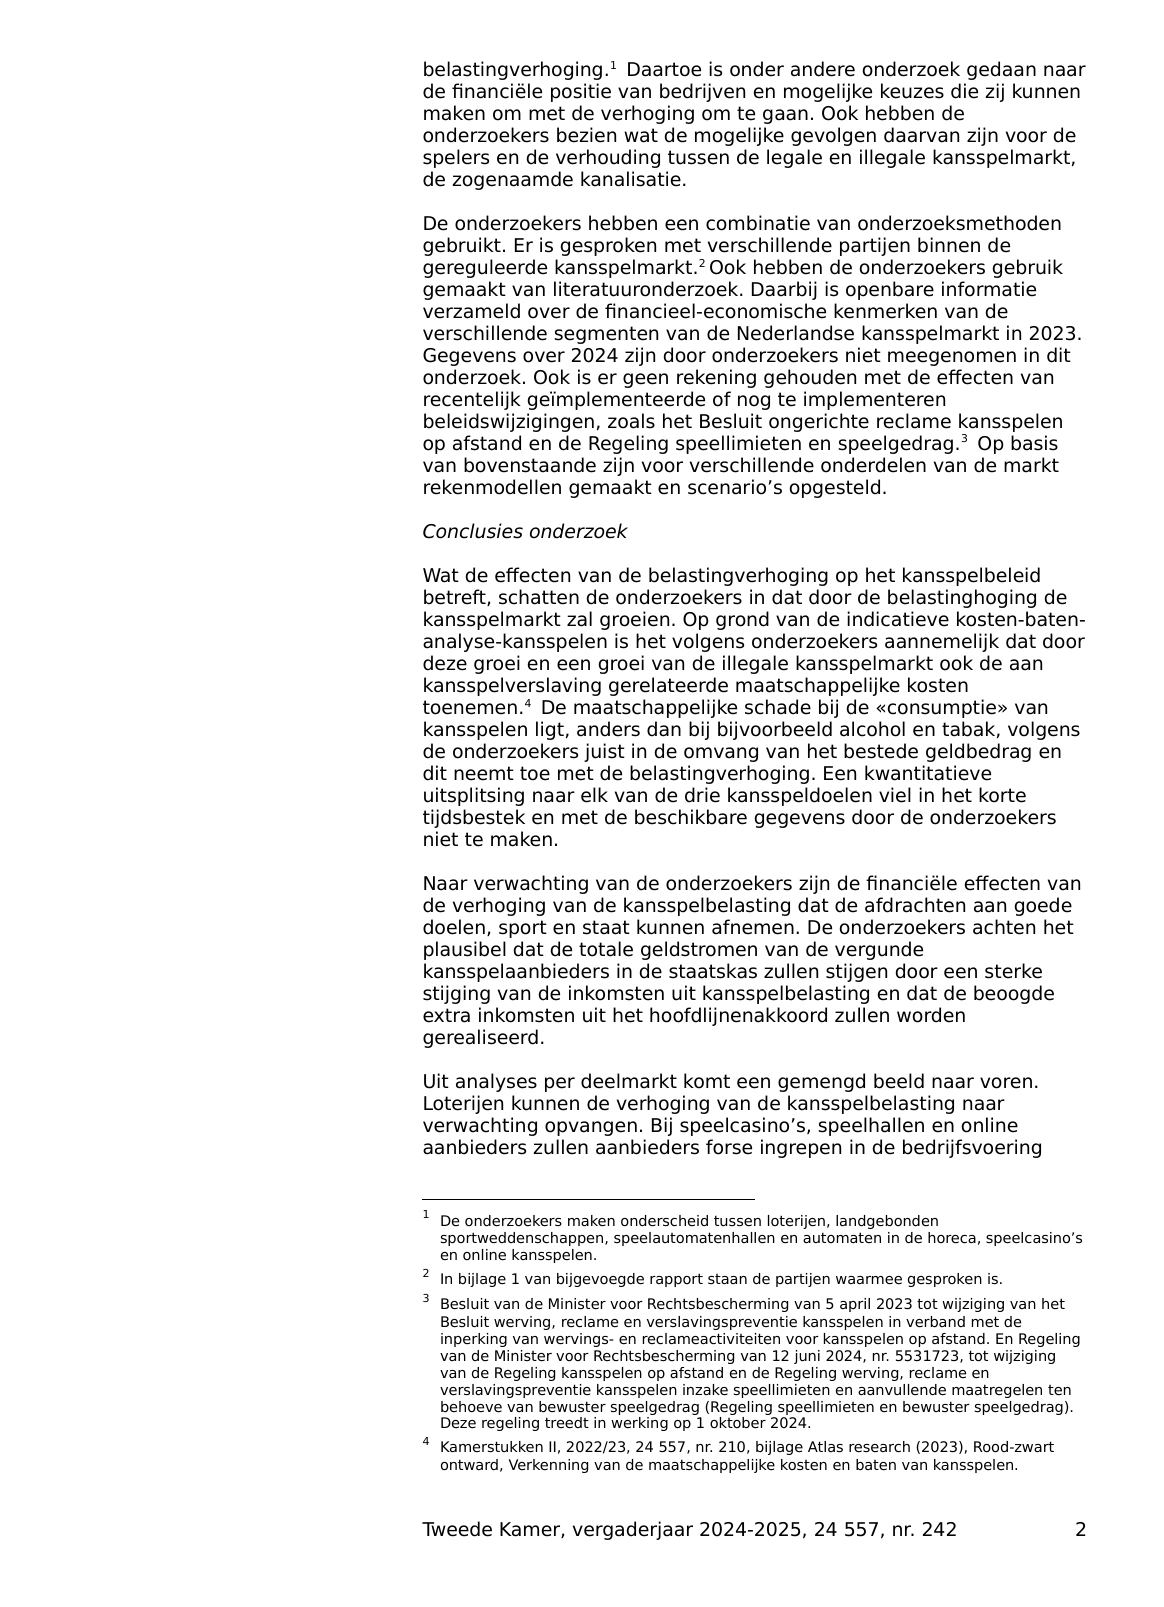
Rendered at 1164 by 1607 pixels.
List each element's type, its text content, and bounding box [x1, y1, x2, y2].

text Wat de effecten van de belastingverhoging op het kansspelbeleid betreft, schatten de onderzoekers in dat door de belastinghoging de kansspelmarkt zal groeien. Op grond van de indicatieve kosten-baten-analyse-kansspelen is het volgens onderzoekers aannemelijk dat door deze groei en een groei van de illegale kansspelmarkt ook de aan kansspelverslaving gerelateerde maatschappelijke kosten toenemen. De maatschappelijke schade bij de «consumptie» van kansspelen ligt, anders dan bij bijvoorbeeld alcohol en tabak, volgens de onderzoekers juist in de omvang van het bestede geldbedrag en dit neemt toe met de belastingverhoging. Een kwantitatieve uitsplitsing naar elk van de drie kansspeldoelen viel in het korte tijdsbestek en met de beschikbare gegevens door de onderzoekers niet te maken. [422, 565, 1087, 851]
subtitle Conclusies onderzoek [422, 521, 1087, 543]
text Kamerstukken II, 2022/23, 24 557, nr. 210, bijlage Atlas research (2023), Rood-zwart ontward, Verkenning van de maatschappelijke kosten en baten van kansspelen. [422, 1435, 1087, 1474]
text De onderzoekers hebben een combinatie van onderzoeksmethoden gebruikt. Er is gesproken met verschillende partijen binnen de gereguleerde kansspelmarkt.Ook hebben de onderzoekers gebruik gemaakt van literatuuronderzoek. Daarbij is openbare informatie verzameld over de financieel-economische kenmerken van de verschillende segmenten van de Nederlandse kansspelmarkt in 2023. Gegevens over 2024 zijn door onderzoekers niet meegenomen in dit onderzoek. Ook is er geen rekening gehouden met de effecten van recentelijk geïmplementeerde of nog te implementeren beleidswijzigingen, zoals het Besluit ongerichte reclame kansspelen op afstand en de Regeling speellimieten en speelgedrag. Op basis van bovenstaande zijn voor verschillende onderdelen van de markt rekenmodellen gemaakt en scenario’s opgesteld. [422, 213, 1087, 499]
text Uit analyses per deelmarkt komt een gemengd beeld naar voren. Loterijen kunnen de verhoging van de kansspelbelasting naar verwachting opvangen. Bij speelcasino’s, speelhallen en online aanbieders zullen aanbieders forse ingrepen in de bedrijfsvoering [422, 1071, 1087, 1159]
text Besluit van de Minister voor Rechtsbescherming van 5 april 2023 tot wijziging van het Besluit werving, reclame en verslavingspreventie kansspelen in verband met de inperking van wervings- en reclameactiviteiten voor kansspelen op afstand. En Regeling van de Minister voor Rechtsbescherming van 12 juni 2024, nr. 5531723, tot wijziging van de Regeling kansspelen op afstand en de Regeling werving, reclame en verslavingspreventie kansspelen inzake speellimieten en aanvullende maatregelen ten behoeve van bewuster speelgedrag (Regeling speellimieten en bewuster speelgedrag). Deze regeling treedt in werking op 1 oktober 2024. [422, 1292, 1087, 1432]
text In bijlage 1 van bijgevoegde rapport staan de partijen waarmee gesproken is. [422, 1267, 1087, 1289]
text Naar verwachting van de onderzoekers zijn de financiële effecten van de verhoging van de kansspelbelasting dat de afdrachten aan goede doelen, sport en staat kunnen afnemen. De onderzoekers achten het plausibel dat de totale geldstromen van de vergunde kansspelaanbieders in de staatskas zullen stijgen door een sterke stijging van de inkomsten uit kansspelbelasting en dat de beoogde extra inkomsten uit het hoofdlijnenakkoord zullen worden gerealiseerd. [422, 873, 1087, 1049]
text De onderzoekers maken onderscheid tussen loterijen, landgebonden sportweddenschappen, speelautomatenhallen en automaten in de horeca, speelcasino’s en online kansspelen. [422, 1208, 1087, 1264]
text belastingverhoging. Daartoe is onder andere onderzoek gedaan naar de financiële positie van bedrijven en mogelijke keuzes die zij kunnen maken om met de verhoging om te gaan. Ook hebben de onderzoekers bezien wat de mogelijke gevolgen daarvan zijn voor de spelers en de verhouding tussen de legale en illegale kansspelmarkt, de zogenaamde kanalisatie. [422, 59, 1087, 191]
